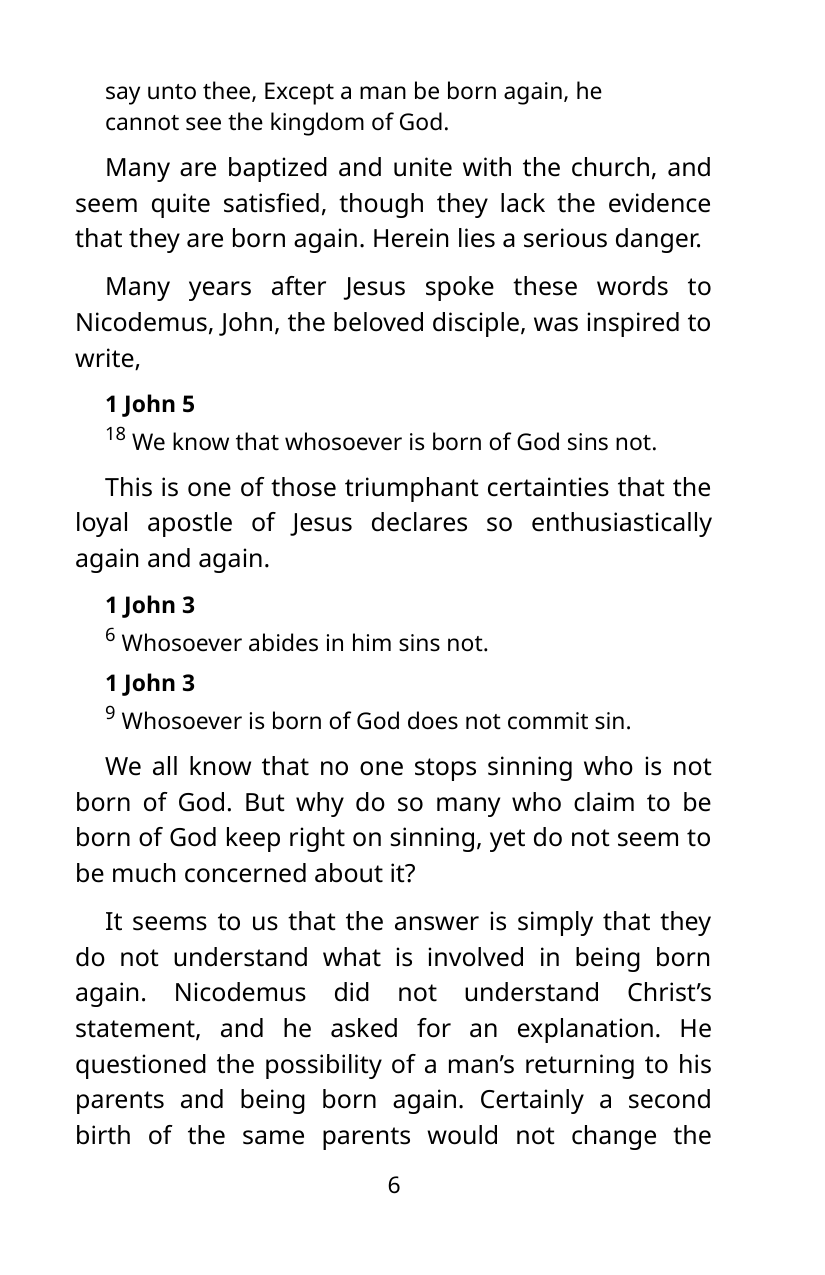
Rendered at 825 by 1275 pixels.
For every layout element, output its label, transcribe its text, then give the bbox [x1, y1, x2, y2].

text Many years after Jesus spoke these words to Nicodemus, John, the beloved disciple, was inspired to write, [75, 269, 712, 374]
text It seems to us that the answer is simply that they do not understand what is involved in being born again. Nicodemus did not understand Christ’s statement, and he asked for an explanation. He questioned the possibility of a man’s returning to his parents and being born again. Certainly a second birth of the same parents would not change the [75, 903, 712, 1152]
text 9 Whosoever is born of God does not commit sin. [105, 700, 682, 736]
text 1 John 5 [105, 388, 712, 419]
text Many are baptized and unite with the church, and seem quite satisfied, though they lack the evidence that they are born again. Herein lies a serious danger. [75, 149, 712, 255]
text 6 Whosoever abides in him sins not. [105, 621, 682, 658]
text say unto thee, Except a man be born again, he cannot see the kingdom of God. [105, 75, 682, 137]
text 18 We know that whosoever is born of God sins not. [105, 421, 682, 457]
text 1 John 3 [105, 667, 712, 698]
text This is one of those triumphant certainties that the loyal apostle of Jesus declares so enthusiastically again and again. [75, 469, 712, 575]
text We all know that no one stops sinning who is not born of God. But why do so many who claim to be born of God keep right on sinning, yet do not seem to be much concerned about it? [75, 748, 712, 890]
text 1 John 3 [105, 589, 712, 620]
